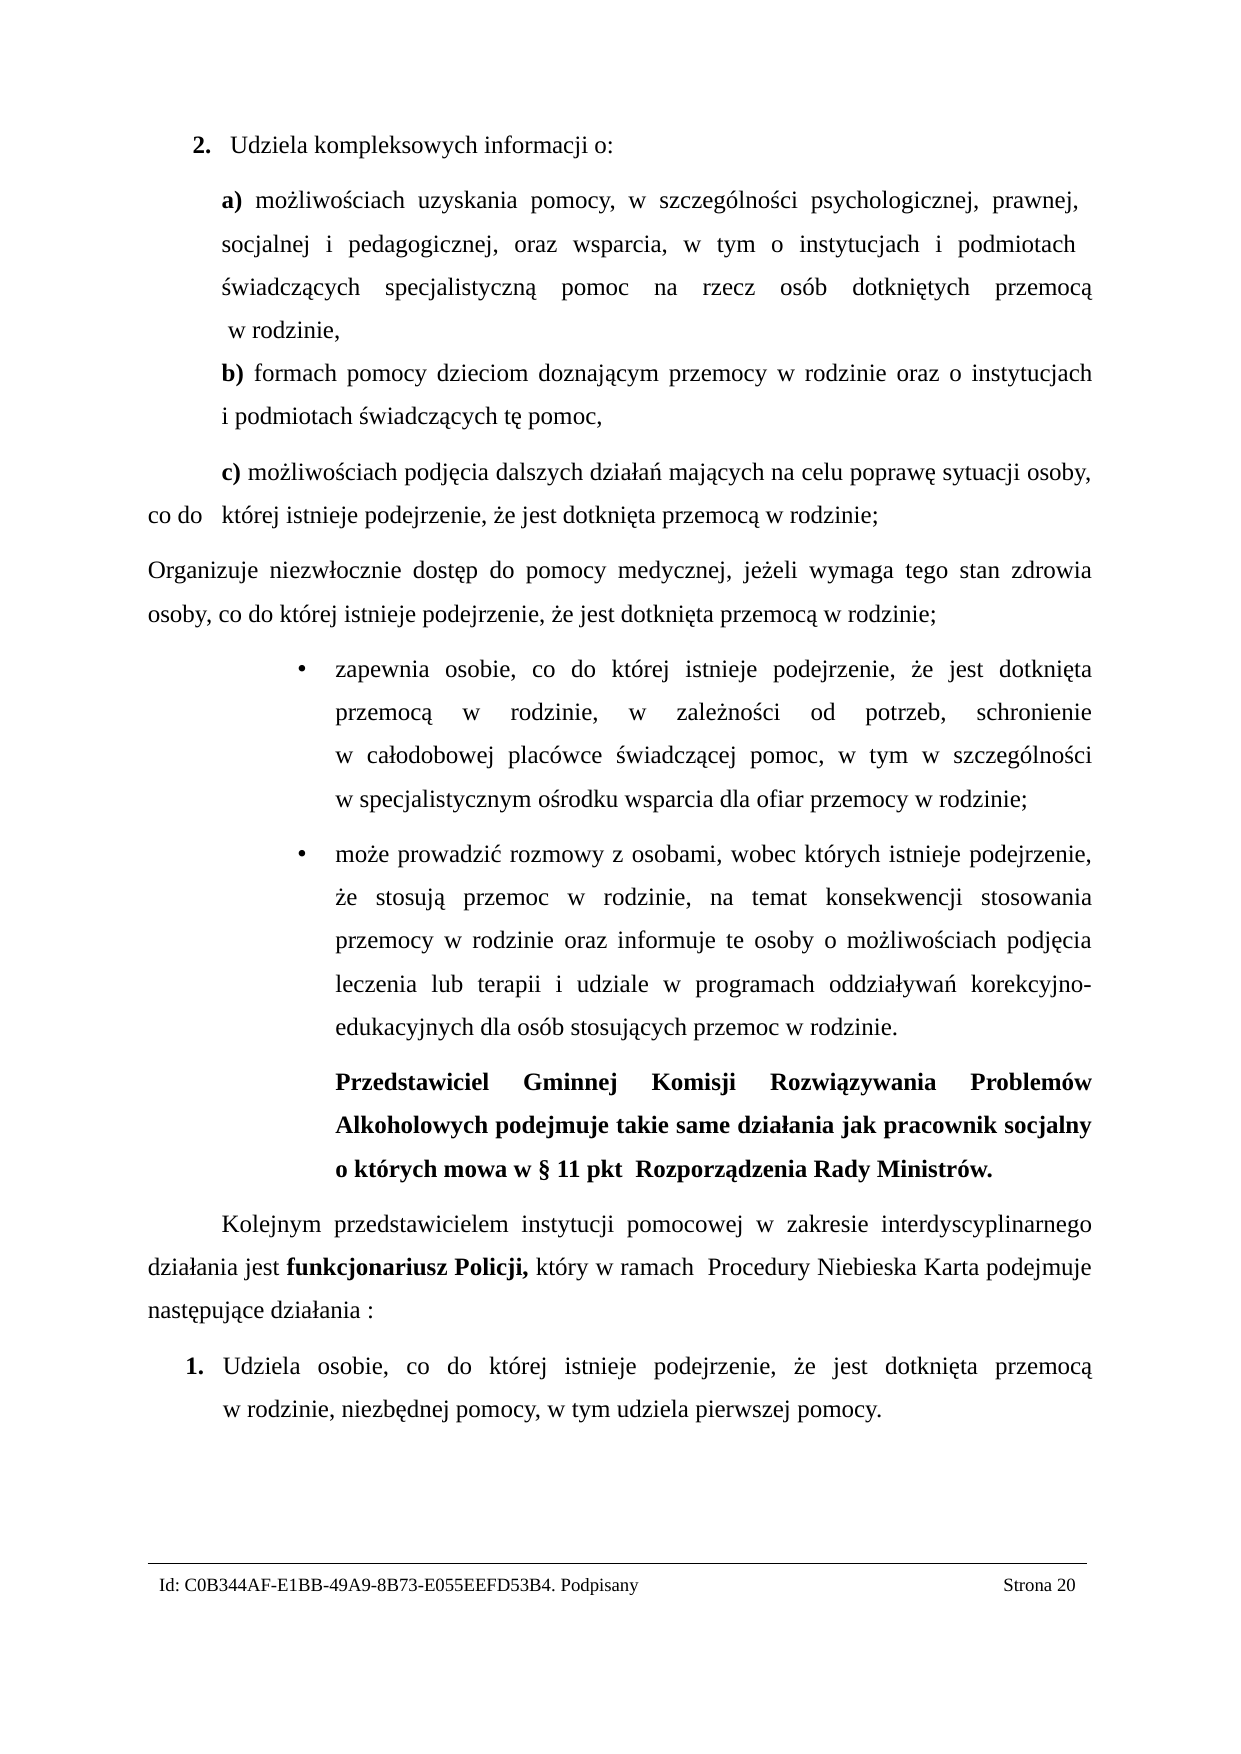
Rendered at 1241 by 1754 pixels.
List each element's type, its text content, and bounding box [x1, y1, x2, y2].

text Kolejnym przedstawicielem instytucji pomocowej w zakresie interdyscyplinarnego działania jest funkcjonariusz Policji, który w ramach Procedury Niebieska Karta podejmuje następujące działania : [148, 1209, 1093, 1324]
list Udziela kompleksowych informacji o: [192, 130, 1093, 159]
text a) możliwościach uzyskania pomocy, w szczególności psychologicznej, prawnej, socjalnej i pedagogicznej, oraz wsparcia, w tym o instytucjach i podmiotach świadczących specjalistyczną pomoc na rzecz osób dotkniętych przemocą w rodzinie, [148, 186, 1093, 344]
text b) formach pomocy dzieciom doznającym przemocy w rodzinie oraz o instytucjach i podmiotach świadczących tę pomoc, [148, 358, 1093, 430]
list może prowadzić rozmowy z osobami, wobec których istnieje podejrzenie, że stosują przemoc w rodzinie, na temat konsekwencji stosowania przemocy w rodzinie oraz informuje te osoby o możliwościach podjęcia leczenia lub terapii i udziale w programach oddziaływań korekcyjno-edukacyjnych dla osób stosujących przemoc w rodzinie. [298, 839, 1093, 1041]
list Udziela osobie, co do której istnieje podejrzenie, że jest dotknięta przemocą w rodzinie, niezbędnej pomocy, w tym udziela pierwszej pomocy. [185, 1351, 1093, 1423]
text c) możliwościach podjęcia dalszych działań mających na celu poprawę sytuacji osoby, co do której istnieje podejrzenie, że jest dotknięta przemocą w rodzinie; [148, 457, 1093, 529]
text Organizuje niezwłocznie dostęp do pomocy medycznej, jeżeli wymaga tego stan zdrowia osoby, co do której istnieje podejrzenie, że jest dotknięta przemocą w rodzinie; [148, 556, 1093, 627]
list zapewnia osobie, co do której istnieje podejrzenie, że jest dotknięta przemocą w rodzinie, w zależności od potrzeb, schronienie w całodobowej placówce świadczącej pomoc, w tym w szczególności w specjalistycznym ośrodku wsparcia dla ofiar przemocy w rodzinie; [298, 654, 1093, 812]
list Przedstawiciel Gminnej Komisji Rozwiązywania Problemów Alkoholowych podejmuje takie same działania jak pracownik socjalny o których mowa w § 11 pkt Rozporządzenia Rady Ministrów. [298, 1067, 1093, 1182]
